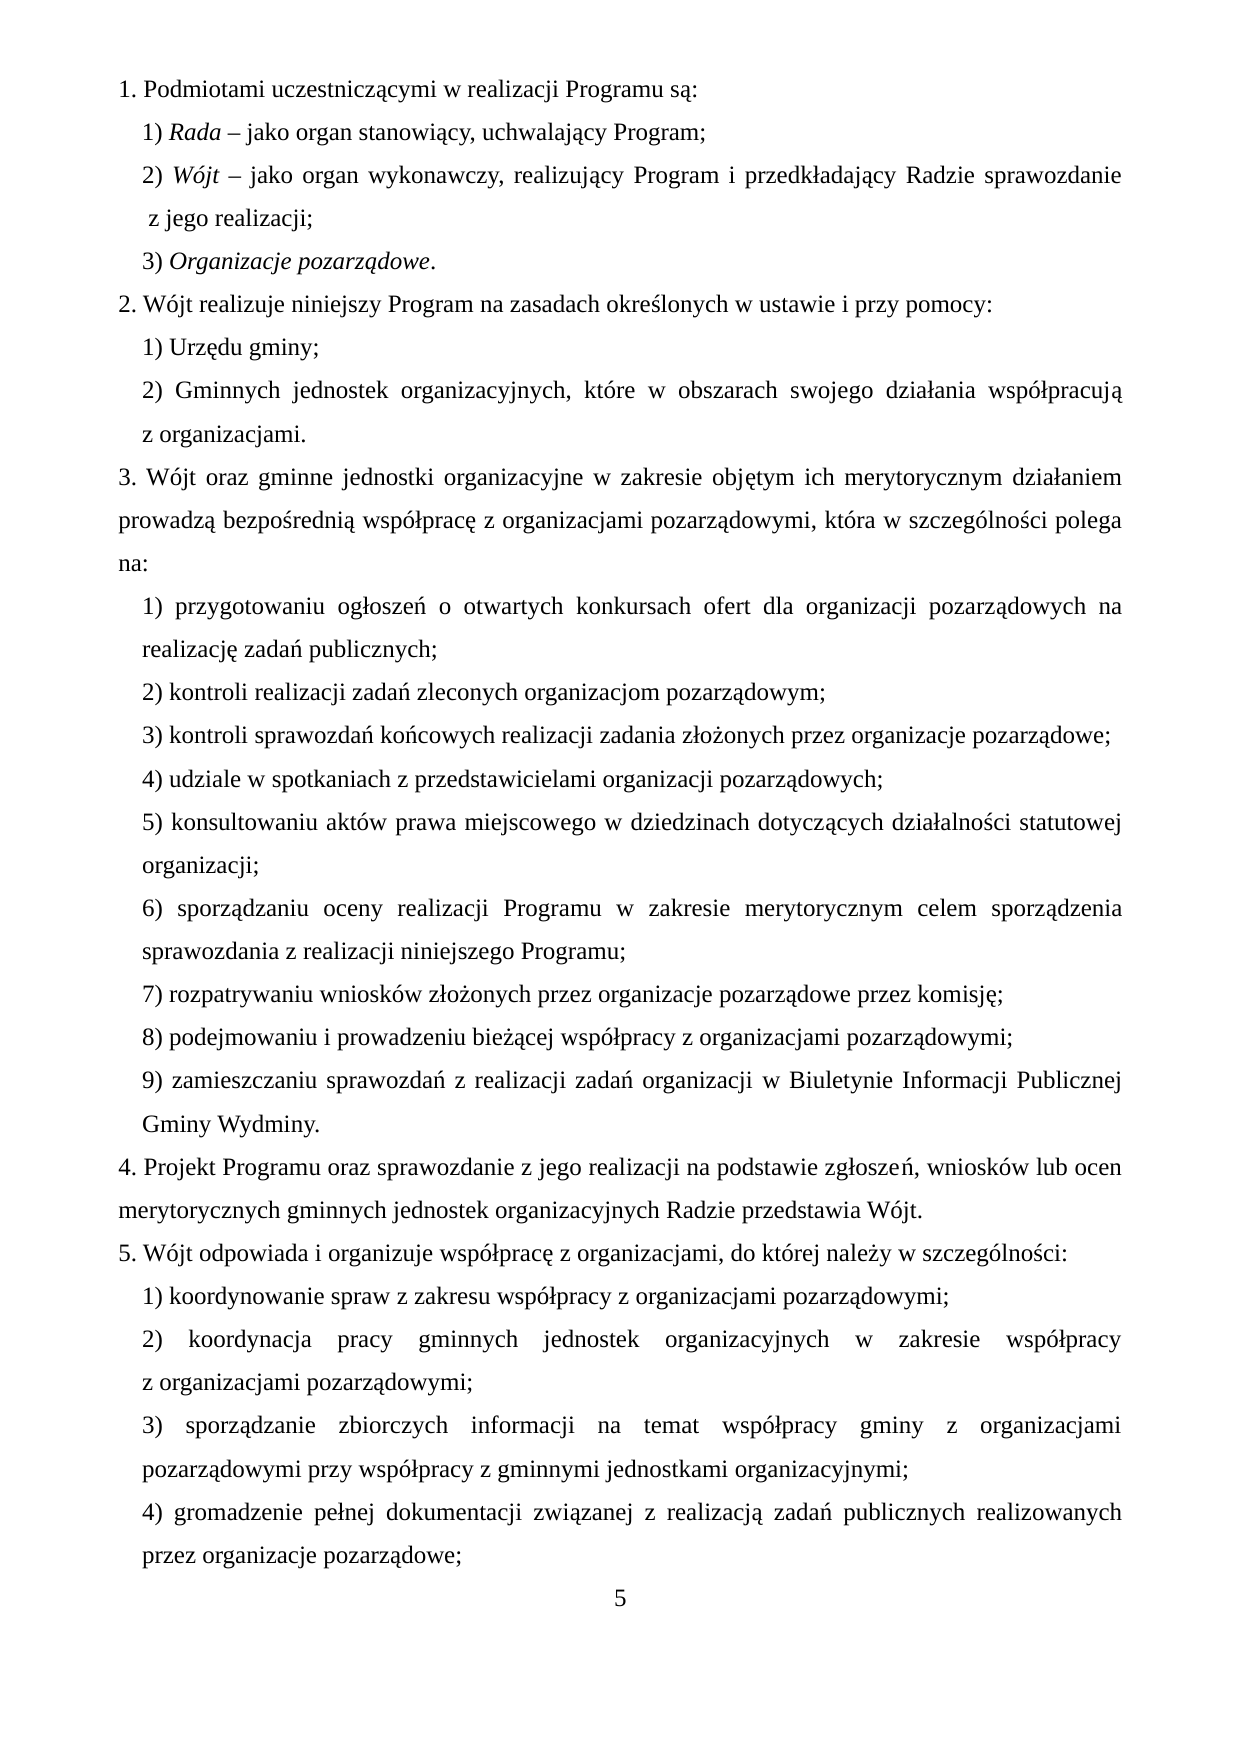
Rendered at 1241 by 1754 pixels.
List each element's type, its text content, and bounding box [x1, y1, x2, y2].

text 4. Projekt Programu oraz sprawozdanie z jego realizacji na podstawie zgłoszeń, wniosków lub ocen merytorycznych gminnych jednostek organizacyjnych Radzie przedstawia Wójt. [118, 1152, 1122, 1224]
text 3) kontroli sprawozdań końcowych realizacji zadania złożonych przez organizacje pozarządowe; [142, 721, 1122, 749]
text 1) przygotowaniu ogłoszeń o otwartych konkursach ofert dla organizacji pozarządowych na realizację zadań publicznych; [142, 591, 1122, 663]
text 5. Wójt odpowiada i organizuje współpracę z organizacjami, do której należy w szczególności: [118, 1238, 1122, 1267]
text 2. Wójt realizuje niniejszy Program na zasadach określonych w ustawie i przy pomocy: [118, 289, 1122, 318]
text 8) podejmowaniu i prowadzeniu bieżącej współpracy z organizacjami pozarządowymi; [142, 1022, 1122, 1051]
text 1) Rada – jako organ stanowiący, uchwalający Program; [118, 117, 1122, 146]
text 2) Wójt – jako organ wykonawczy, realizujący Program i przedkładający Radzie sprawozdanie z jego realizacji; [142, 160, 1122, 232]
text 4) udziale w spotkaniach z przedstawicielami organizacji pozarządowych; [142, 764, 1122, 792]
text 2) Gminnych jednostek organizacyjnych, które w obszarach swojego działania współpracują z organizacjami. [142, 376, 1122, 447]
text 7) rozpatrywaniu wniosków złożonych przez organizacje pozarządowe przez komisję; [142, 979, 1122, 1008]
text 2) kontroli realizacji zadań zleconych organizacjom pozarządowym; [142, 677, 1122, 706]
text 6) sporządzaniu oceny realizacji Programu w zakresie merytorycznym celem sporządzenia sprawozdania z realizacji niniejszego Programu; [142, 893, 1122, 965]
text 9) zamieszczaniu sprawozdań z realizacji zadań organizacji w Biuletynie Informacji Publicznej Gminy Wydminy. [142, 1066, 1122, 1137]
text 4) gromadzenie pełnej dokumentacji związanej z realizacją zadań publicznych realizowanych przez organizacje pozarządowe; [142, 1497, 1122, 1569]
text 3) sporządzanie zbiorczych informacji na temat współpracy gminy z organizacjami pozarządowymi przy współpracy z gminnymi jednostkami organizacyjnymi; [142, 1411, 1122, 1482]
text 1. Podmiotami uczestniczącymi w realizacji Programu są: [118, 74, 1122, 102]
text 5) konsultowaniu aktów prawa miejscowego w dziedzinach dotyczących działalności statutowej organizacji; [142, 807, 1122, 879]
text 3) Organizacje pozarządowe. [142, 246, 1122, 275]
text 2) koordynacja pracy gminnych jednostek organizacyjnych w zakresie współpracy z organizacjami pozarządowymi; [142, 1324, 1122, 1396]
text 1) koordynowanie spraw z zakresu współpracy z organizacjami pozarządowymi; [142, 1281, 1122, 1310]
text 3. Wójt oraz gminne jednostki organizacyjne w zakresie objętym ich merytorycznym działaniem prowadzą bezpośrednią współpracę z organizacjami pozarządowymi, która w szczególności polega na: [118, 462, 1122, 577]
text 1) Urzędu gminy; [142, 332, 1122, 361]
